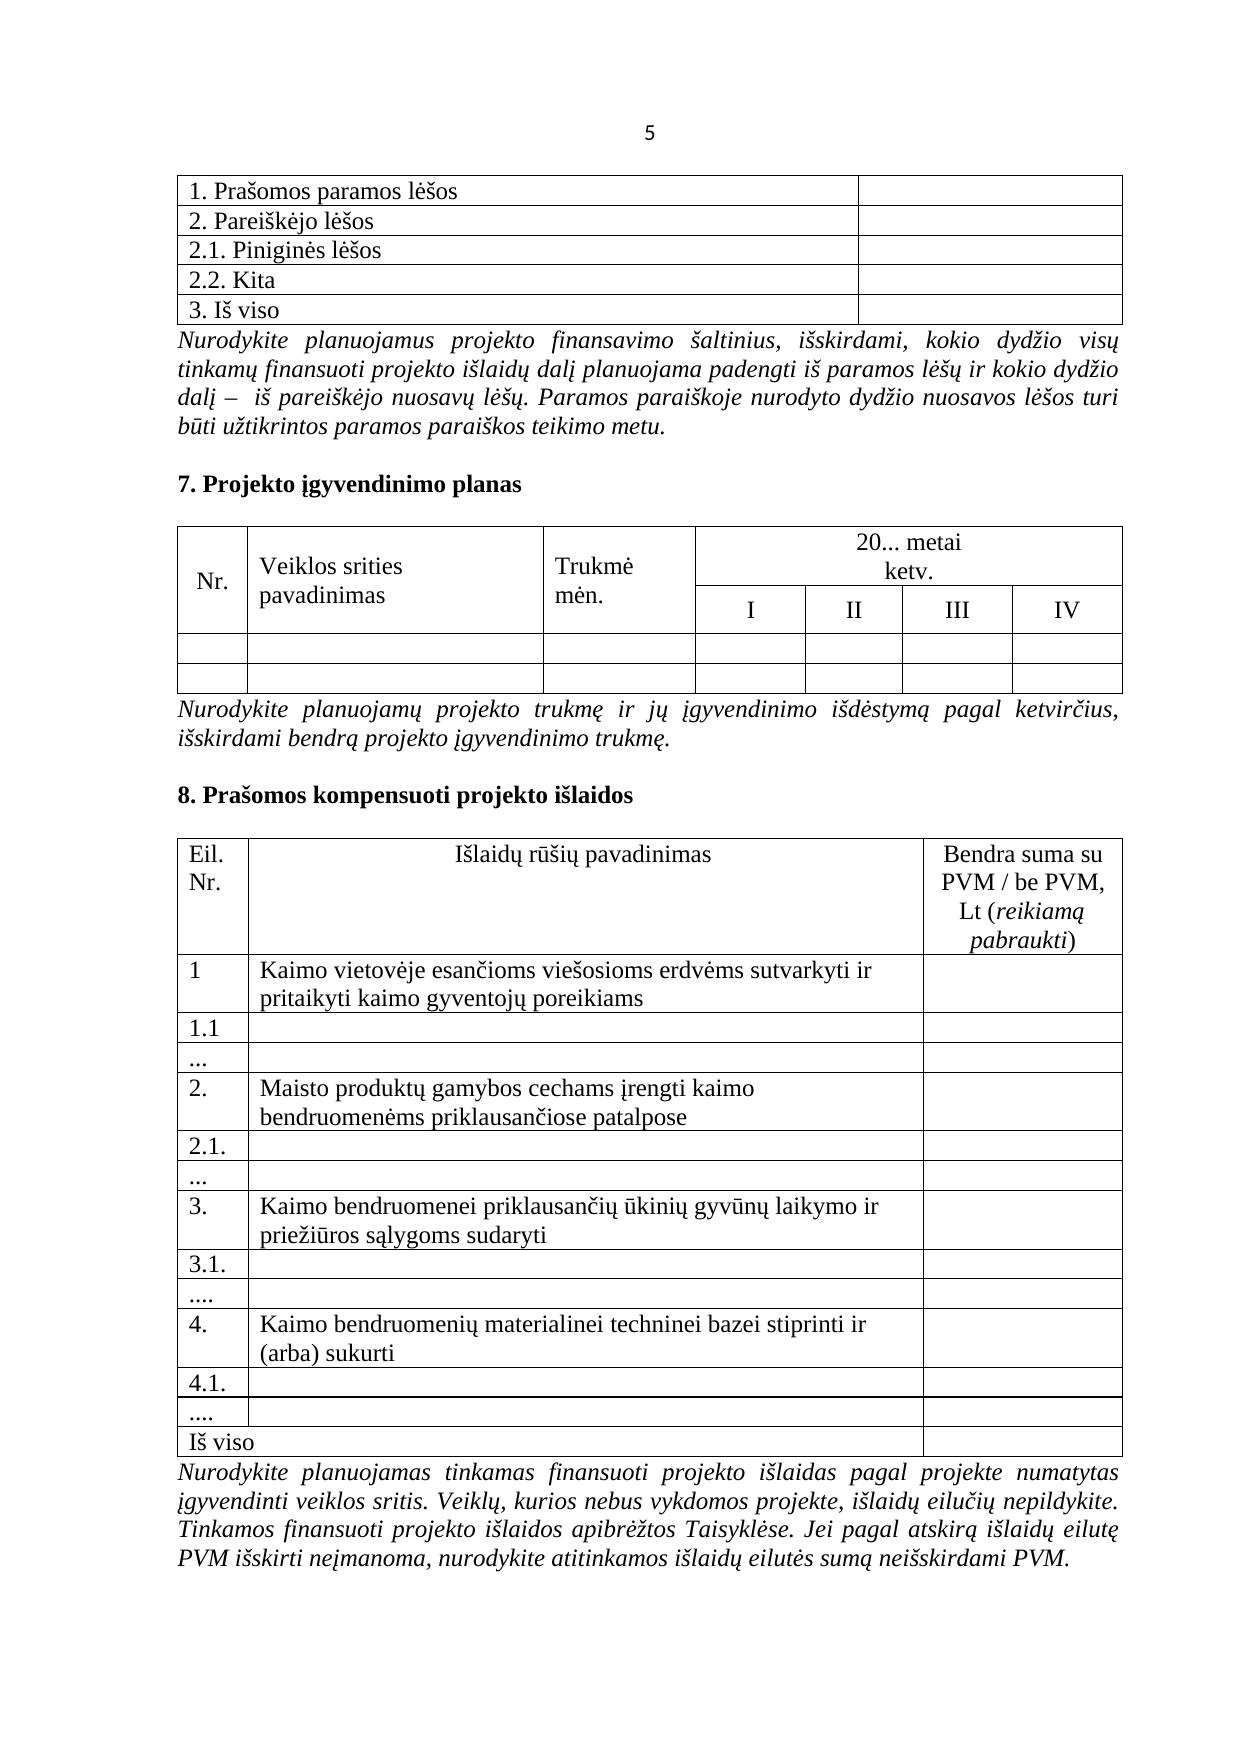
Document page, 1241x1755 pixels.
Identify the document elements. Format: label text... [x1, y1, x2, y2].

table_cell [924, 1398, 1122, 1426]
table_cell 3. [178, 1191, 248, 1248]
text 7. Projekto įgyvendinimo planas [177, 469, 1122, 497]
table_cell [903, 634, 1012, 663]
table_cell [903, 664, 1012, 693]
table_cell [696, 634, 805, 663]
table_cell [249, 1368, 923, 1396]
table_cell [924, 1250, 1122, 1278]
table_cell [851, 1427, 923, 1456]
table_cell 4.1. [178, 1368, 248, 1396]
table_cell [249, 1279, 923, 1308]
table_cell [806, 634, 902, 663]
table_cell [806, 664, 902, 693]
table_cell [178, 664, 247, 693]
table_cell [249, 1043, 923, 1072]
table_cell 2.2. Kita [178, 265, 858, 294]
table_cell [249, 1131, 923, 1160]
table_cell [249, 1013, 923, 1042]
text Nurodykite planuojamas tinkamas finansuoti projekto išlaidas pagal projekte numatytas įgyvendinti veiklos sritis. Veiklų, kurios nebus vykdomos projekte, išlaidų eilučių nepildykite. Tinkamos finansuoti projekto išlaidos apibrėžtos Taisyklėse. Jei pagal atskirą išlaidų eilutę PVM išskirti neįmanoma, nurodykite atitinkamos išlaidų eilutės sumą neišskirdami PVM. [177, 1457, 1122, 1572]
table_cell [924, 1043, 1122, 1072]
table_header 20... metai ketv. [696, 527, 1122, 585]
table_cell 2. [178, 1073, 248, 1130]
table_header Veiklos srities pavadinimas [248, 527, 543, 633]
table_cell [544, 664, 695, 693]
table_cell 1 [178, 955, 248, 1012]
table_cell 4. [178, 1309, 248, 1367]
table_cell [859, 206, 1122, 234]
table_cell [924, 1073, 1122, 1130]
table_cell Kaimo bendruomenei priklausančių ūkinių gyvūnų laikymo ir priežiūros sąlygoms sudaryti [249, 1191, 923, 1248]
table_cell 3.1. [178, 1250, 248, 1278]
table_cell [249, 1250, 923, 1278]
table_cell II [806, 586, 902, 633]
table_cell [924, 1279, 1122, 1308]
table_cell III [903, 586, 1012, 633]
table_cell 1.1 [178, 1013, 248, 1042]
table_cell [924, 1013, 1122, 1042]
table_cell [859, 176, 1122, 205]
table_cell [924, 955, 1122, 1012]
table_cell [1013, 664, 1122, 693]
table_header Bendra suma su PVM / be PVM, Lt (reikiamą pabraukti) [924, 839, 1122, 954]
table_cell ... [178, 1161, 248, 1190]
table_cell [924, 1427, 1122, 1456]
table_header Trukmė mėn. [544, 527, 695, 633]
table_cell I [696, 586, 805, 633]
table_cell [1013, 634, 1122, 663]
table_cell 2. Pareiškėjo lėšos [178, 206, 858, 234]
text Nurodykite planuojamų projekto trukmę ir jų įgyvendinimo išdėstymą pagal ketvirčius, išskirdami bendrą projekto įgyvendinimo trukmę. [177, 694, 1122, 751]
table_cell [859, 236, 1122, 264]
table_cell [696, 664, 805, 693]
table_cell [248, 634, 543, 663]
table_header Išlaidų rūšių pavadinimas [249, 839, 923, 954]
table_cell [249, 1161, 923, 1190]
table_header Nr. [178, 527, 247, 633]
table_cell IV [1013, 586, 1122, 633]
table_cell [859, 265, 1122, 294]
text 8. Prašomos kompensuoti projekto išlaidos [177, 780, 1122, 809]
table_header Eil. Nr. [178, 839, 248, 954]
table_cell [924, 1161, 1122, 1190]
table_cell .... [178, 1398, 248, 1426]
text Nurodykite planuojamus projekto finansavimo šaltinius, išskirdami, kokio dydžio visų tinkamų finansuoti projekto išlaidų dalį planuojama padengti iš paramos lėšų ir kokio dydžio dalį – iš pareiškėjo nuosavų lėšų. Paramos paraiškoje nurodyto dydžio nuosavos lėšos turi būti užtikrintos paramos paraiškos teikimo metu. [177, 325, 1122, 440]
table_cell [924, 1309, 1122, 1367]
table_cell 1. Prašomos paramos lėšos [178, 176, 858, 205]
table_cell [178, 634, 247, 663]
table_cell [544, 634, 695, 663]
table_cell 2.1. Piniginės lėšos [178, 236, 858, 264]
table_cell Maisto produktų gamybos cechams įrengti kaimo bendruomenėms priklausančiose patalpose [249, 1073, 923, 1130]
table_cell Kaimo vietovėje esančioms viešosioms erdvėms sutvarkyti ir pritaikyti kaimo gyventojų poreikiams [249, 955, 923, 1012]
table_cell [924, 1131, 1122, 1160]
table_cell 2.1. [178, 1131, 248, 1160]
table_cell [248, 664, 543, 693]
table_cell ... [178, 1043, 248, 1072]
table_cell [249, 1398, 923, 1426]
table_cell [924, 1368, 1122, 1396]
table_cell [924, 1191, 1122, 1248]
table_cell [859, 295, 1122, 324]
table_cell 3. Iš viso [178, 295, 858, 324]
table_cell .... [178, 1279, 248, 1308]
table_cell Iš viso [178, 1427, 851, 1456]
table_cell Kaimo bendruomenių materialinei techninei bazei stiprinti ir (arba) sukurti [249, 1309, 923, 1367]
